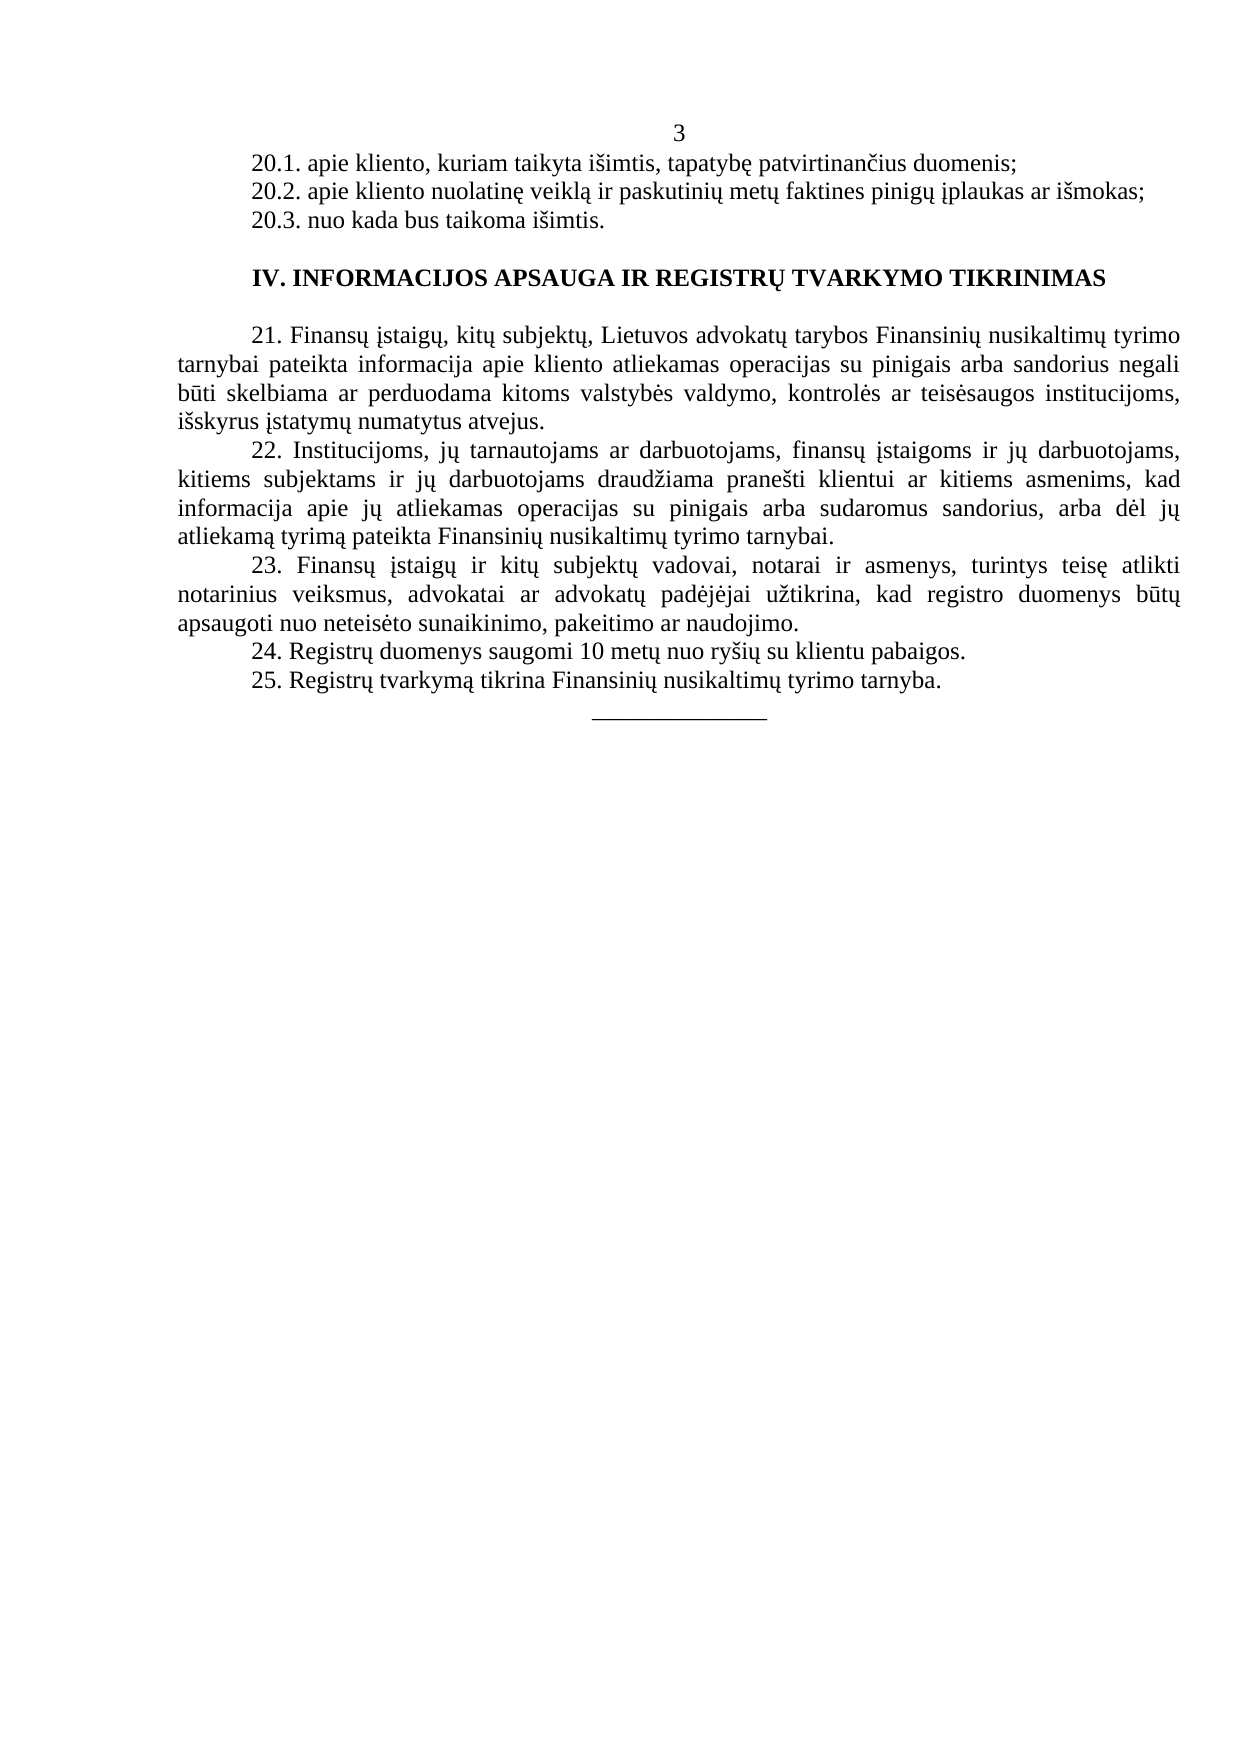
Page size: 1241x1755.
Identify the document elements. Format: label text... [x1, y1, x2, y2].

text 22. Institucijoms, jų tarnautojams ar darbuotojams, finansų įstaigoms ir jų darbuotojams, kitiems subjektams ir jų darbuotojams draudžiama pranešti klientui ar kitiems asmenims, kad informacija apie jų atliekamas operacijas su pinigais arba sudaromus sandorius, arba dėl jų atliekamą tyrimą pateikta Finansinių nusikaltimų tyrimo tarnybai. [177, 435, 1181, 550]
text 24. Registrų duomenys saugomi 10 metų nuo ryšių su klientu pabaigos. [177, 636, 1181, 665]
text IV. INFORMACIJOS APSAUGA IR REGISTRŲ TVARKYMO TIKRINIMAS [177, 263, 1181, 291]
text 25. Registrų tvarkymą tikrina Finansinių nusikaltimų tyrimo tarnyba. [177, 665, 1181, 694]
text 20.1. apie kliento, kuriam taikyta išimtis, tapatybę patvirtinančius duomenis; [177, 148, 1181, 176]
text 20.3. nuo kada bus taikoma išimtis. [177, 205, 1181, 234]
text 21. Finansų įstaigų, kitų subjektų, Lietuvos advokatų tarybos Finansinių nusikaltimų tyrimo tarnybai pateikta informacija apie kliento atliekamas operacijas su pinigais arba sandorius negali būti skelbiama ar perduodama kitoms valstybės valdymo, kontrolės ar teisėsaugos institucijoms, išskyrus įstatymų numatytus atvejus. [177, 320, 1181, 435]
text 23. Finansų įstaigų ir kitų subjektų vadovai, notarai ir asmenys, turintys teisę atlikti notarinius veiksmus, advokatai ar advokatų padėjėjai užtikrina, kad registro duomenys būtų apsaugoti nuo neteisėto sunaikinimo, pakeitimo ar naudojimo. [177, 550, 1181, 636]
text ______________ [177, 694, 1181, 723]
text 20.2. apie kliento nuolatinę veiklą ir paskutinių metų faktines pinigų įplaukas ar išmokas; [177, 176, 1181, 205]
